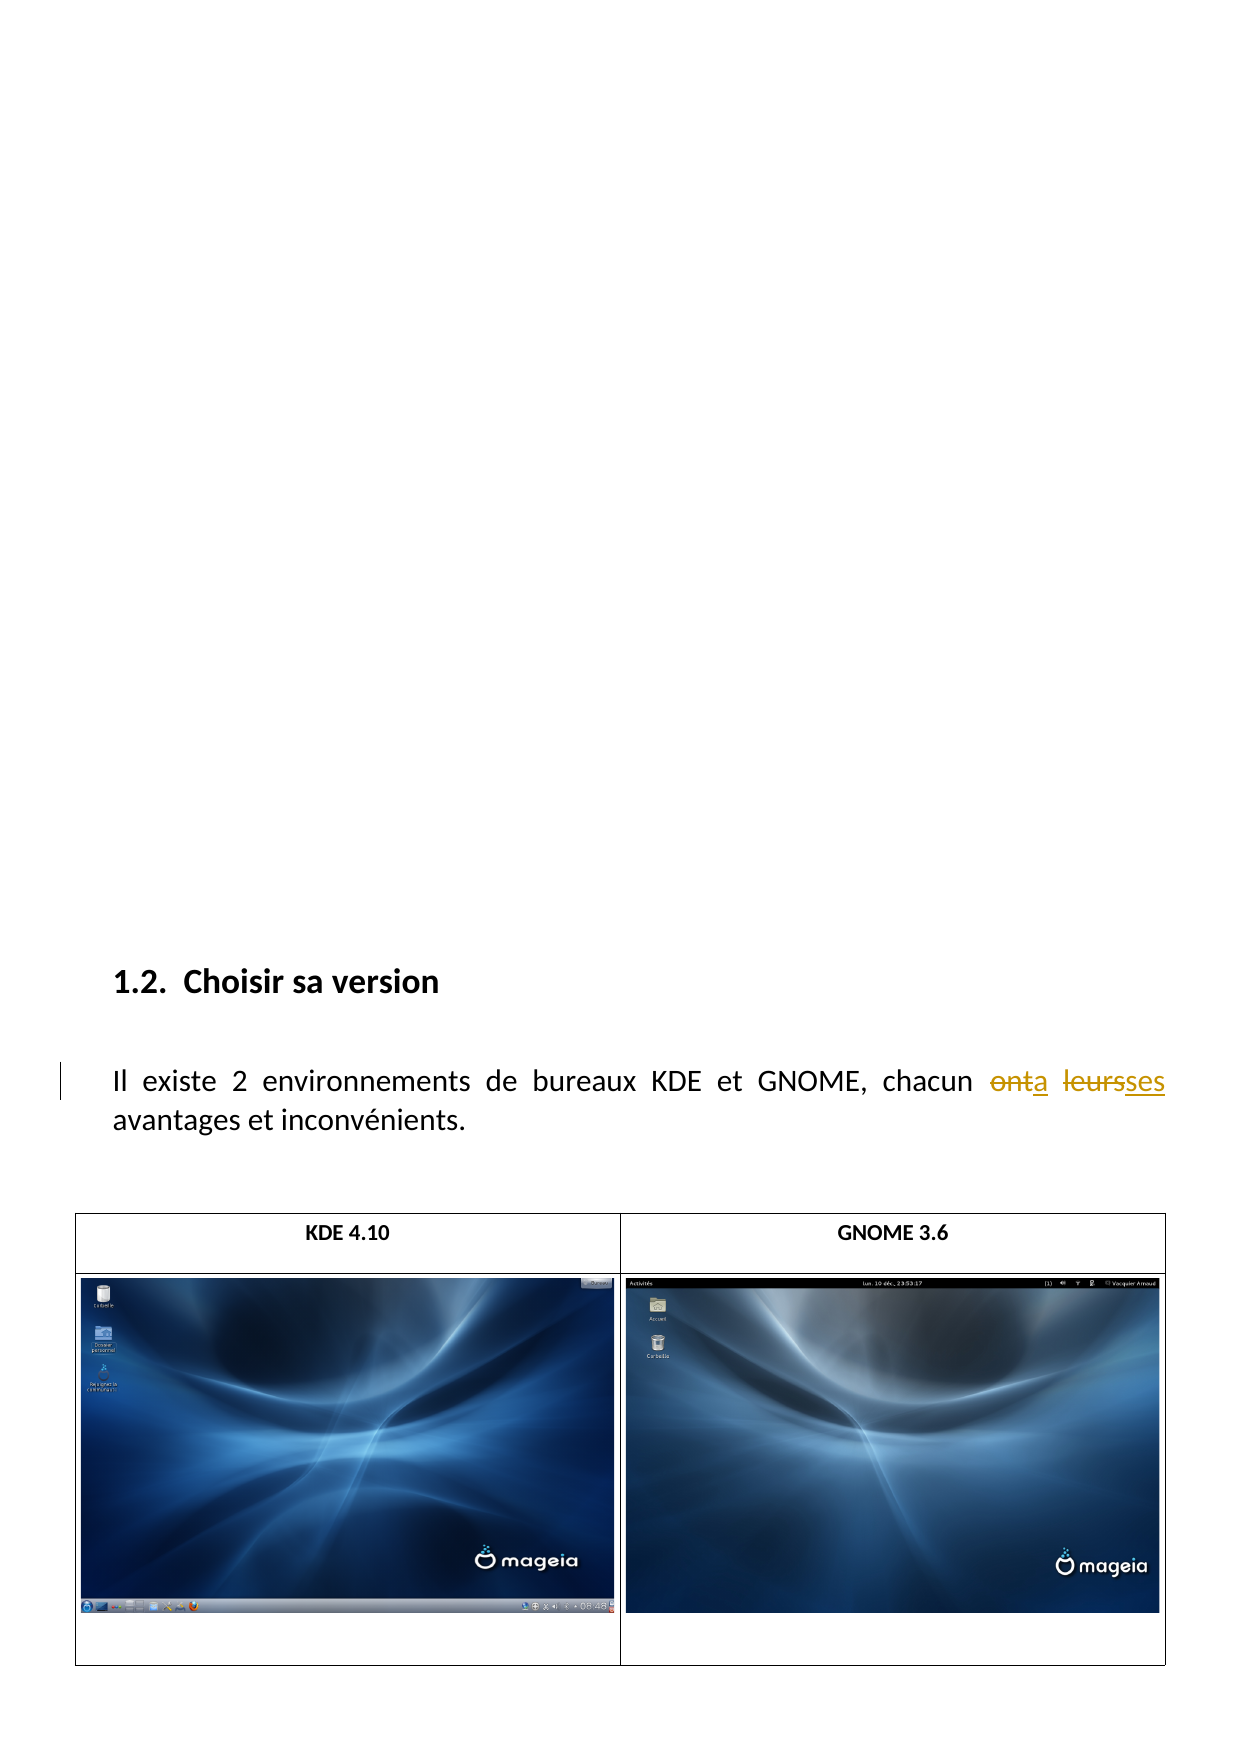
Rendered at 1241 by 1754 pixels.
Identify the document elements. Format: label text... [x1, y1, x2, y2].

picture [625, 1278, 1160, 1613]
list Il existe 2 environnements de bureaux KDE et GNOME, chacun a ses avantages et inconvénients. [112, 1023, 1165, 1138]
table_header KDE 4.10 [76, 1214, 620, 1273]
picture [80, 1278, 615, 1613]
table_header GNOME 3.6 [621, 1214, 1165, 1273]
list 1.2. Choisir sa version [112, 959, 1165, 1003]
table_cell [76, 1274, 620, 1665]
table_cell [621, 1274, 1165, 1665]
